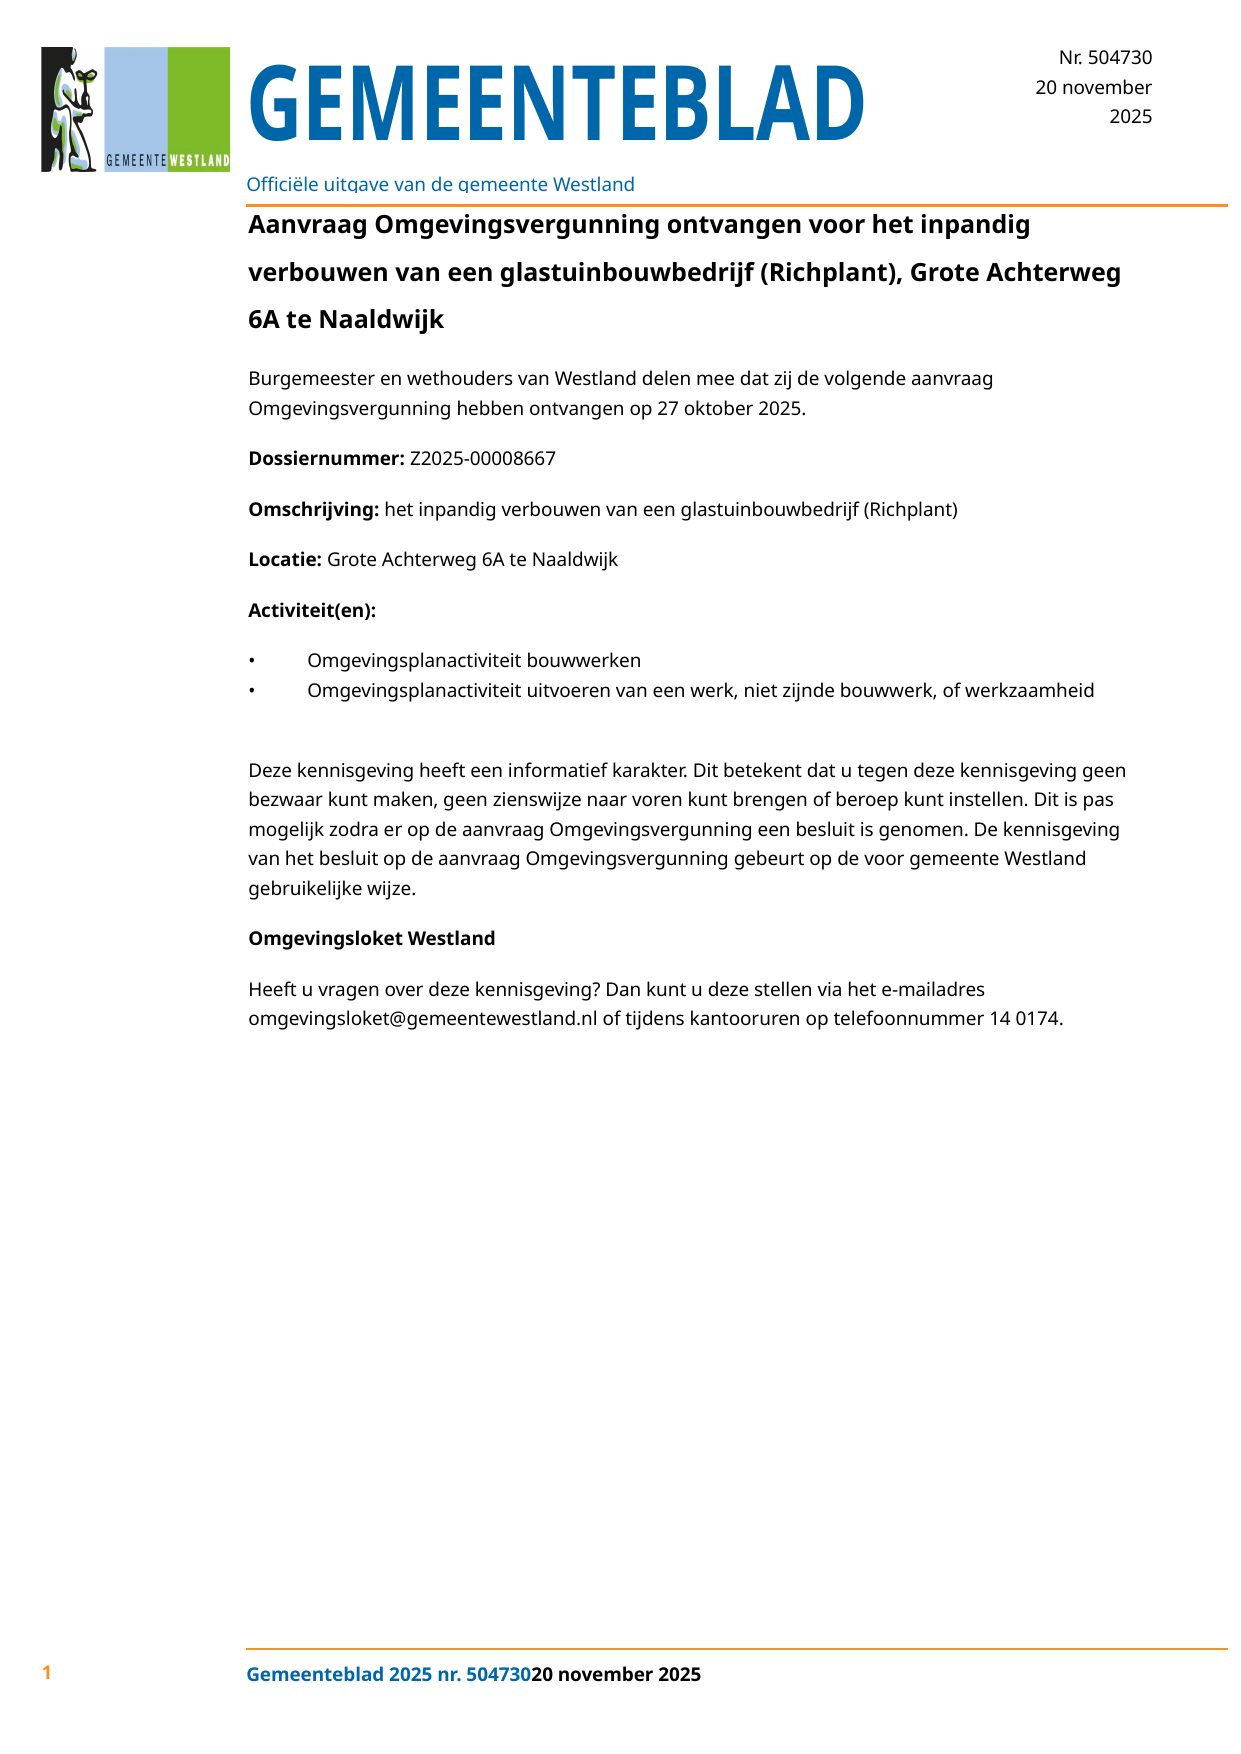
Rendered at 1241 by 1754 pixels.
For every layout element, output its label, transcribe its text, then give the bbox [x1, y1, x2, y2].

text Activiteit(en): [248, 597, 1152, 622]
text Locatie: Grote Achterweg 6A te Naaldwijk [248, 546, 1152, 572]
text Heeft u vragen over deze kennisgeving? Dan kunt u deze stellen via het e-mailadres omgevingsloket@gemeentewestland.nl of tijdens kantooruren op telefoonnummer 14 0174. [248, 976, 1152, 1031]
list Omgevingsplanactiviteit uitvoeren van een werk, niet zijnde bouwwerk, of werkzaamheid [248, 677, 1152, 702]
text Deze kennisgeving heeft een informatief karakter. Dit betekent dat u tegen deze kennisgeving geen bezwaar kunt maken, geen zienswijze naar voren kunt brengen of beroep kunt instellen. Dit is pas mogelijk zodra er op de aanvraag Omgevingsvergunning een besluit is genomen. De kennisgeving van het besluit op de aanvraag Omgevingsvergunning gebeurt op de voor gemeente Westland gebruikelijke wijze. [248, 757, 1152, 901]
list Omgevingsplanactiviteit bouwwerken [248, 647, 1152, 673]
text Aanvraag Omgevingsvergunning ontvangen voor het inpandig verbouwen van een glastuinbouwbedrijf (Richplant), Grote Achterweg 6A te Naaldwijk [248, 207, 1152, 336]
text Dossiernummer: Z2025-00008667 [248, 446, 1152, 471]
text Omschrijving: het inpandig verbouwen van een glastuinbouwbedrijf (Richplant) [248, 496, 1152, 522]
picture [41, 47, 231, 172]
text Burgemeester en wethouders van Westland delen mee dat zij de volgende aanvraag Omgevingsvergunning hebben ontvangen op 27 oktober 2025. [248, 366, 1152, 421]
text Omgevingsloket Westland [248, 926, 1152, 951]
